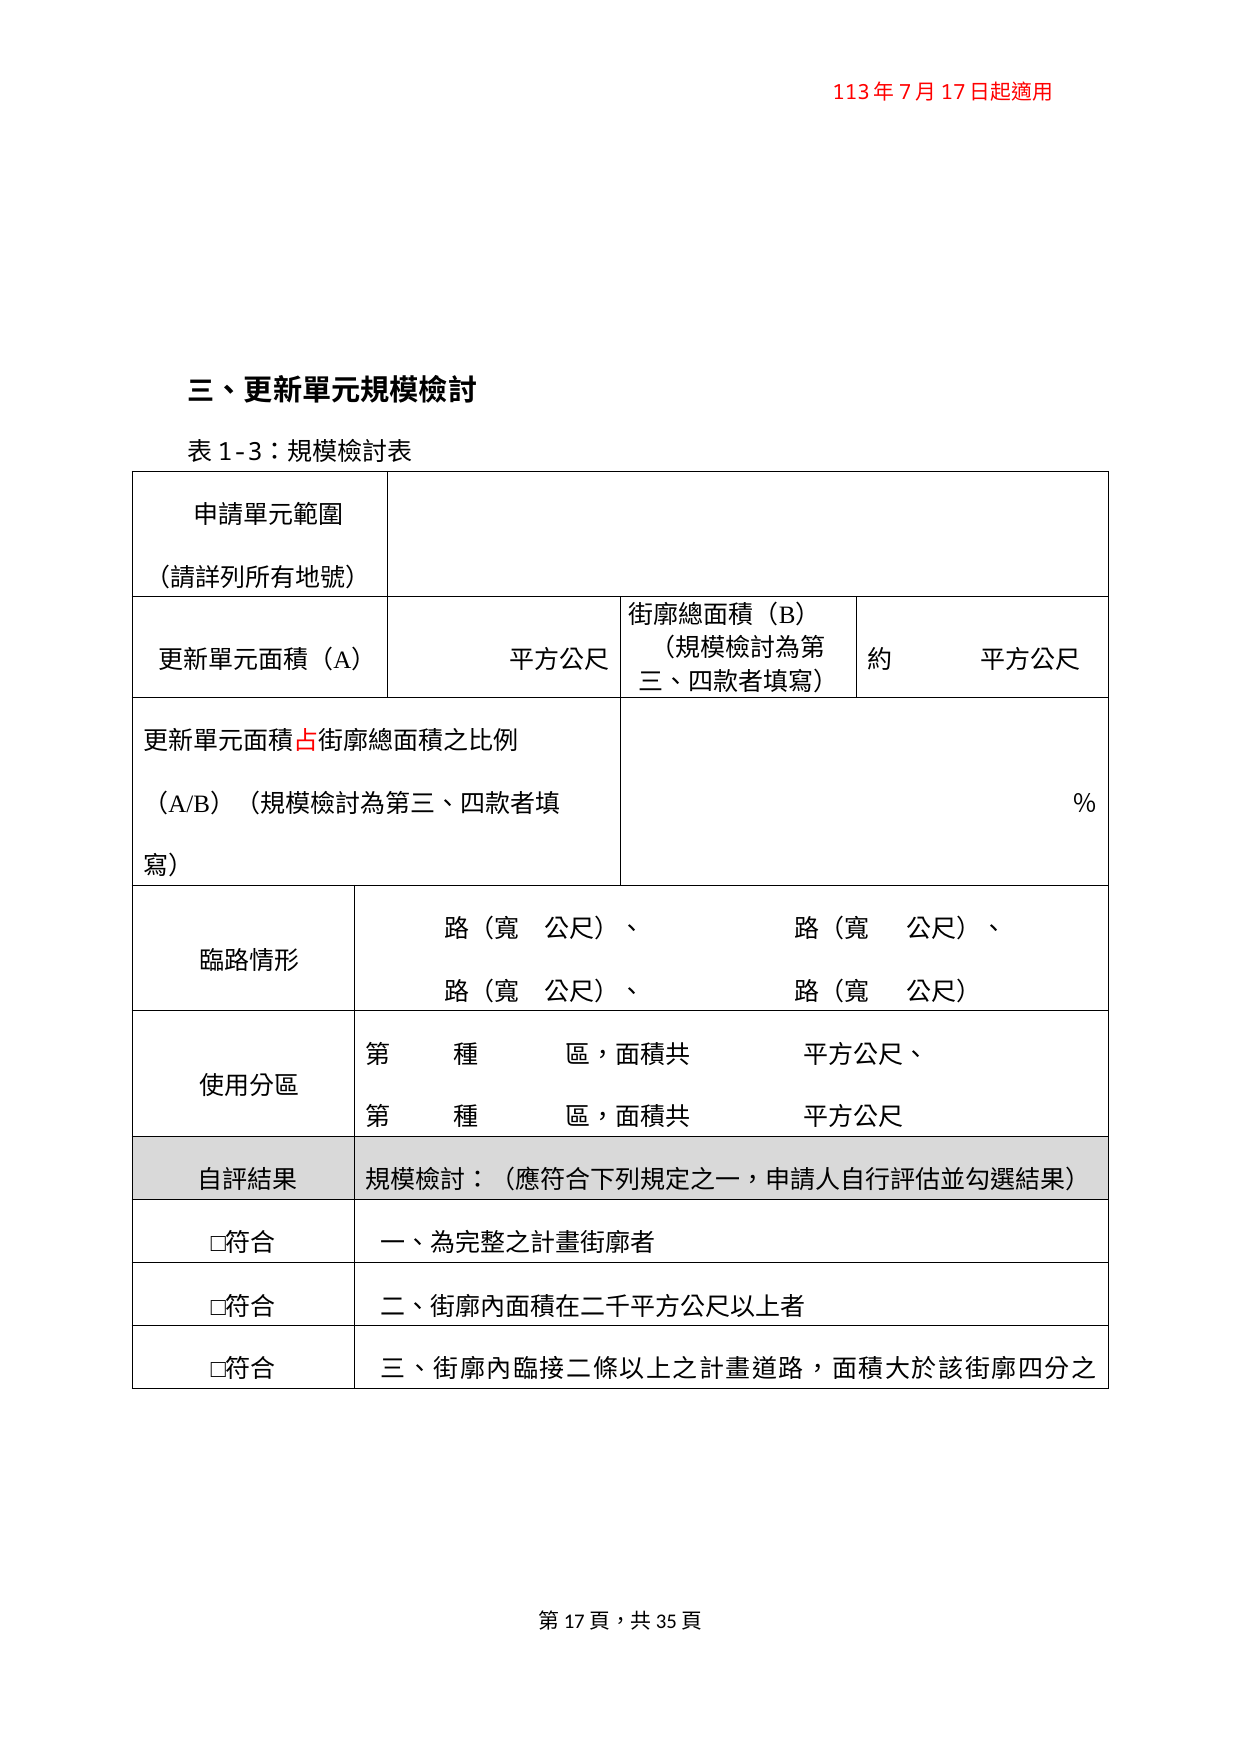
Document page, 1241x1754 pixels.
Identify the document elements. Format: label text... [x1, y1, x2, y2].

table_cell 街廓總面積（B） （規模檢討為第三、四款者填寫） [621, 597, 856, 697]
table_cell 第 種 區，面積共 平方公尺、 第 種 區，面積共 平方公尺 [355, 1011, 1108, 1136]
table_header 申請單元範圍 （請詳列所有地號） [133, 472, 387, 596]
table_cell 規模檢討：（應符合下列規定之一，申請人自行評估並勾選結果） [355, 1137, 1108, 1199]
table_cell 二、街廓內面積在二千平方公尺以上者 [355, 1263, 1108, 1325]
table_cell 更新單元面積（A） [133, 597, 387, 697]
table_cell 路（寬 公尺）、 路（寬 公尺）、 路（寬 公尺）、 路（寬 公尺） [355, 886, 1108, 1010]
text 表1-3：規模檢討表 [187, 408, 1053, 471]
table_cell 三、街廓內臨接二條以上之計畫道路，面積大於該街廓四分之 [355, 1326, 1108, 1388]
table_cell 約 平方公尺 [857, 597, 1108, 697]
table_cell □符合 [133, 1200, 354, 1262]
table_cell □符合 [133, 1263, 354, 1325]
table_header [388, 472, 1108, 596]
text 三、更新單元規模檢討 [187, 346, 1053, 408]
table_cell ％ [621, 698, 1108, 885]
table_cell 更新單元面積占街廓總面積之比例（A/B）（規模檢討為第三、四款者填寫） [133, 698, 620, 885]
table_cell 一、為完整之計畫街廓者 [355, 1200, 1108, 1262]
table_cell □符合 [133, 1326, 354, 1388]
table_cell 自評結果 [133, 1137, 354, 1199]
table_cell 平方公尺 [388, 597, 620, 697]
table_cell 使用分區 [133, 1011, 354, 1136]
table_cell 臨路情形 [133, 886, 354, 1010]
